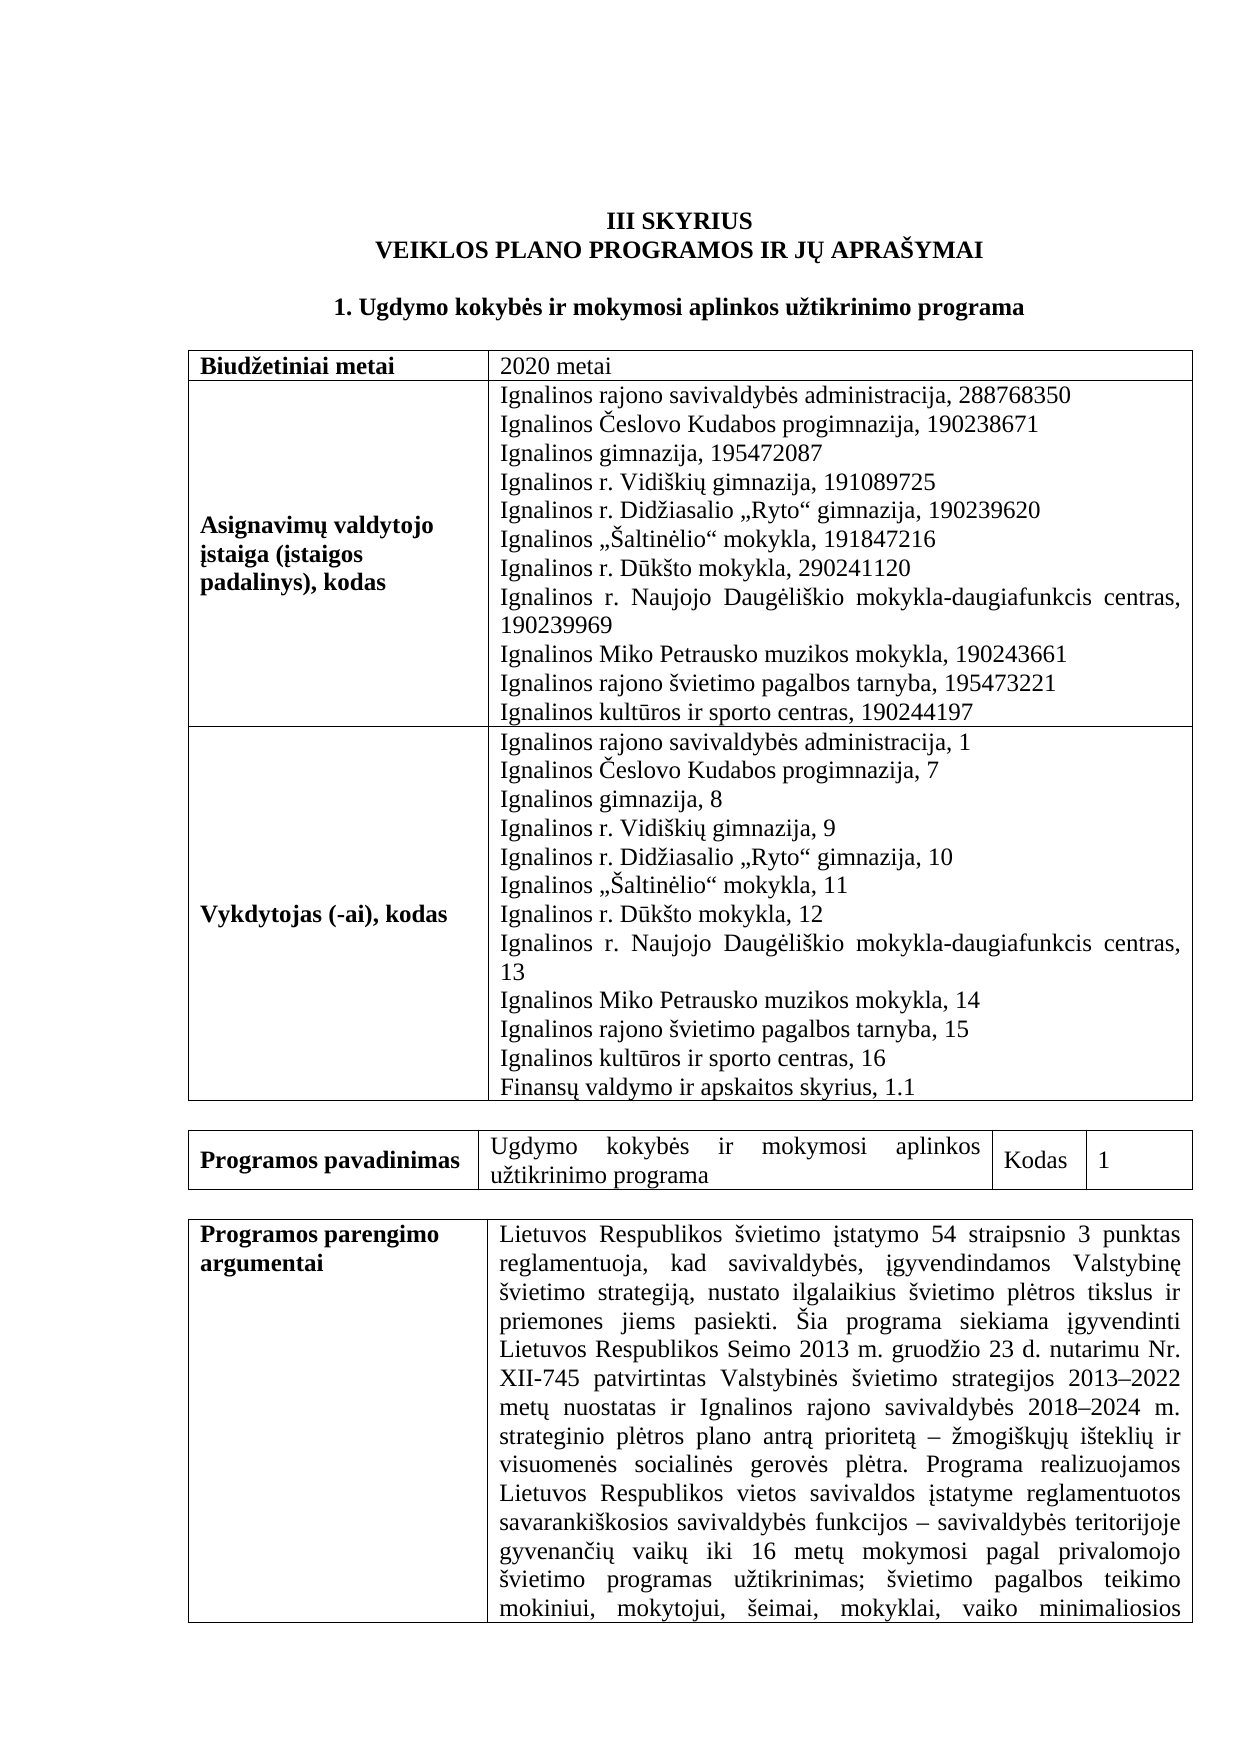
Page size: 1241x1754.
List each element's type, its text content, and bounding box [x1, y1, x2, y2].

table_cell Vykdytojas (-ai), kodas [189, 727, 488, 1100]
table_header 1 [1087, 1131, 1192, 1189]
table_cell Ignalinos rajono savivaldybės administracija, 288768350 Ignalinos Česlovo Kudabos progimnazija, 190238671 Ignalinos gimnazija, 195472087 Ignalinos r. Vidiškių gimnazija, 191089725 Ignalinos r. Didžiasalio „Ryto“ gimnazija, 190239620 Ignalinos „Šaltinėlio“ mokykla, 191847216 Ignalinos r. Dūkšto mokykla, 290241120 Ignalinos r. Naujojo Daugėliškio mokykla-daugiafunkcis centras, 190239969 Ignalinos Miko Petrausko muzikos mokykla, 190243661 Ignalinos rajono švietimo pagalbos tarnyba, 195473221 Ignalinos kultūros ir sporto centras, 190244197 [489, 381, 1192, 726]
text 1. Ugdymo kokybės ir mokymosi aplinkos užtikrinimo programa [177, 292, 1181, 321]
text III SKYRIUS [177, 206, 1181, 235]
table_header 2020 metai [489, 351, 1192, 379]
table_cell Ignalinos rajono savivaldybės administracija, 1 Ignalinos Česlovo Kudabos progimnazija, 7 Ignalinos gimnazija, 8 Ignalinos r. Vidiškių gimnazija, 9 Ignalinos r. Didžiasalio „Ryto“ gimnazija, 10 Ignalinos „Šaltinėlio“ mokykla, 11 Ignalinos r. Dūkšto mokykla, 12 Ignalinos r. Naujojo Daugėliškio mokykla-daugiafunkcis centras, 13 Ignalinos Miko Petrausko muzikos mokykla, 14 Ignalinos rajono švietimo pagalbos tarnyba, 15 Ignalinos kultūros ir sporto centras, 16 Finansų valdymo ir apskaitos skyrius, 1.1 [489, 727, 1192, 1100]
table_header Biudžetiniai metai [189, 351, 488, 379]
table_header Lietuvos Respublikos švietimo įstatymo 54 straipsnio 3 punktas reglamentuoja, kad savivaldybės, įgyvendindamos Valstybinę švietimo strategiją, nustato ilgalaikius švietimo plėtros tikslus ir priemones jiems pasiekti. Šia programa siekiama įgyvendinti Lietuvos Respublikos Seimo 2013 m. gruodžio 23 d. nutarimu Nr. XII-745 patvirtintas Valstybinės švietimo strategijos 2013–2022 metų nuostatas ir Ignalinos rajono savivaldybės 2018–2024 m. strateginio plėtros plano antrą prioritetą – žmogiškųjų išteklių ir visuomenės socialinės gerovės plėtra. Programa realizuojamos Lietuvos Respublikos vietos savivaldos įstatyme reglamentuotos savarankiškosios savivaldybės funkcijos – savivaldybės teritorijoje gyvenančių vaikų iki 16 metų mokymosi pagal privalomojo švietimo programas užtikrinimas; švietimo pagalbos teikimo mokiniui, mokytojui, šeimai, mokyklai, vaiko minimaliosios [488, 1220, 1192, 1622]
table_header Programos parengimo argumentai [189, 1220, 487, 1622]
table_cell Asignavimų valdytojo įstaiga (įstaigos padalinys), kodas [189, 381, 488, 726]
table_header Programos pavadinimas [189, 1131, 478, 1189]
table_header Kodas [993, 1131, 1086, 1189]
text VEIKLOS PLANO PROGRAMOS IR JŲ APRAŠYMAI [177, 235, 1181, 263]
table_header Ugdymo kokybės ir mokymosi aplinkos užtikrinimo programa [479, 1131, 992, 1189]
